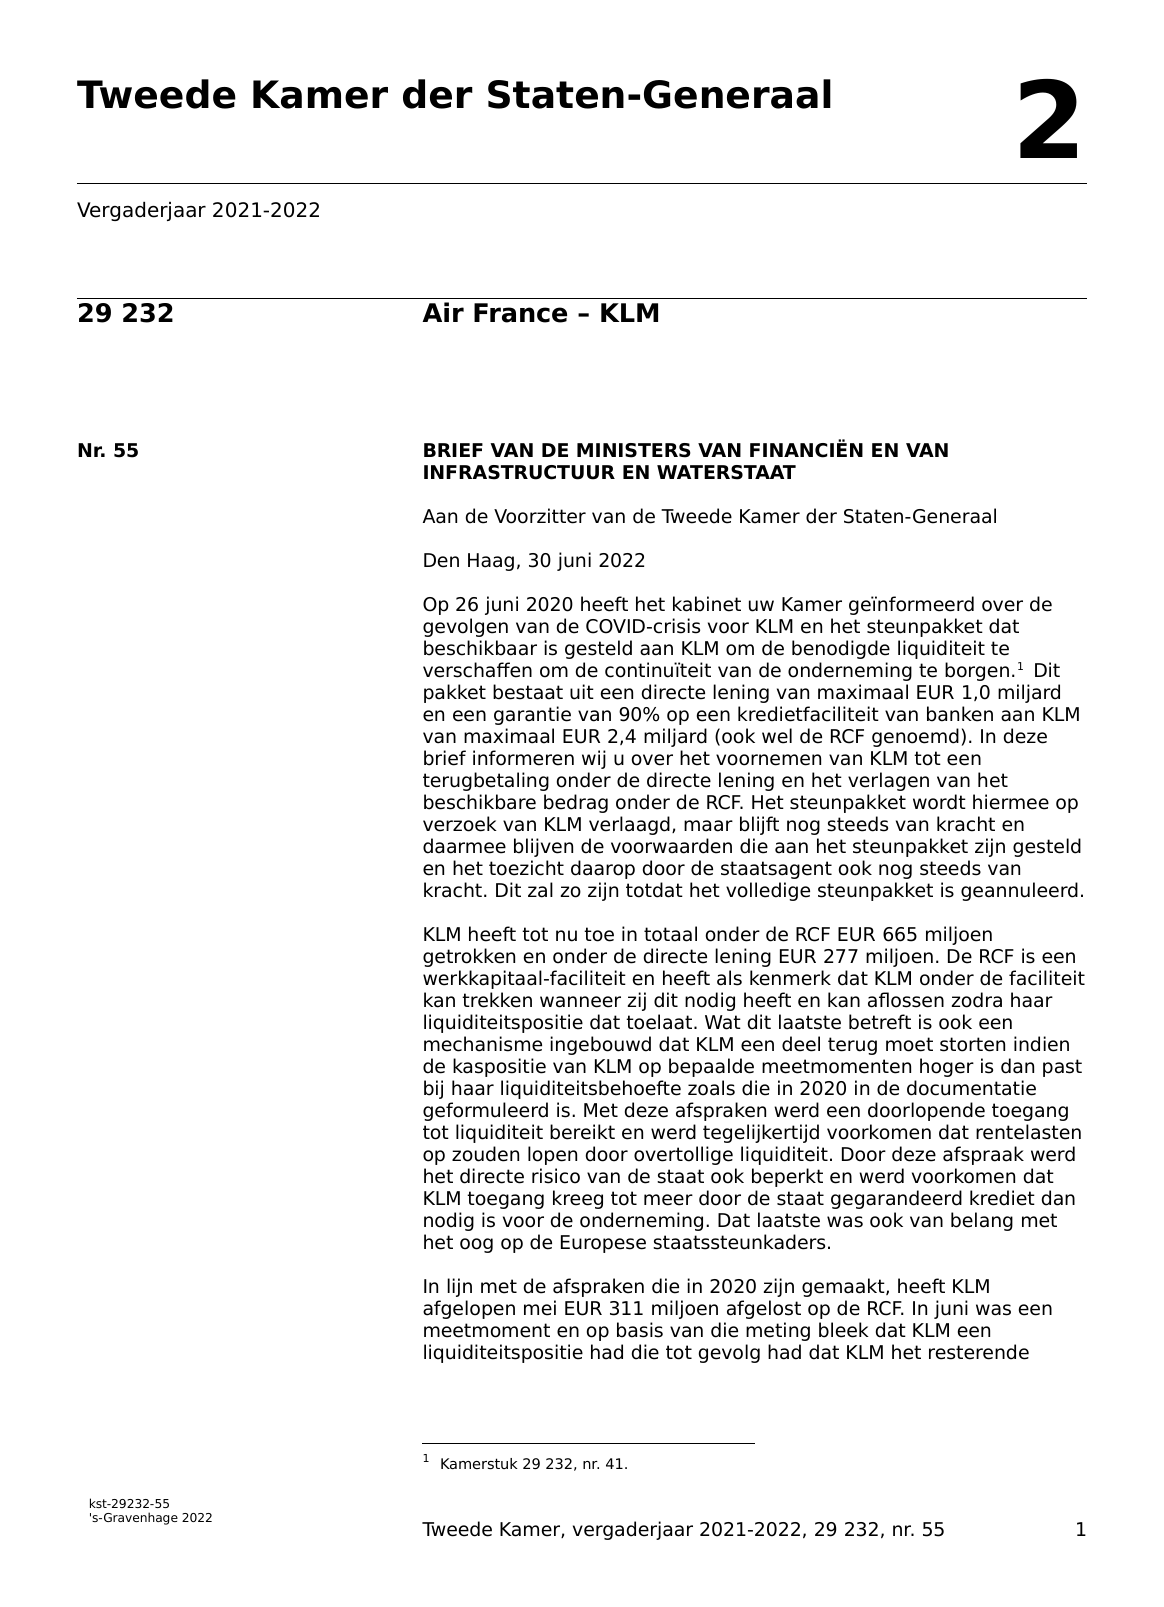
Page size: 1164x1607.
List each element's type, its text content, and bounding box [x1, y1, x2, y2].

text Den Haag, 30 juni 2022 [422, 550, 1087, 572]
table_header Tweede Kamer der Staten-Generaal [77, 59, 886, 183]
subtitle Nr. 55 BRIEF VAN DE MINISTERS VAN FINANCIËN EN VAN INFRASTRUCTUUR EN WATERSTAAT [77, 440, 1087, 484]
text Kamerstuk 29 232, nr. 41. [422, 1452, 1087, 1474]
text kst-29232-55 [88, 1497, 323, 1511]
subtitle 29 232 Air France – KLM [77, 299, 1087, 329]
text Aan de Voorzitter van de Tweede Kamer der Staten-Generaal [422, 506, 1087, 528]
text KLM heeft tot nu toe in totaal onder de RCF EUR 665 miljoen getrokken en onder de directe lening EUR 277 miljoen. De RCF is een werkkapitaal-faciliteit en heeft als kenmerk dat KLM onder de faciliteit kan trekken wanneer zij dit nodig heeft en kan aflossen zodra haar liquiditeitspositie dat toelaat. Wat dit laatste betreft is ook een mechanisme ingebouwd dat KLM een deel terug moet storten indien de kaspositie van KLM op bepaalde meetmomenten hoger is dan past bij haar liquiditeitsbehoefte zoals die in 2020 in de documentatie geformuleerd is. Met deze afspraken werd een doorlopende toegang tot liquiditeit bereikt en werd tegelijkertijd voorkomen dat rentelasten op zouden lopen door overtollige liquiditeit. Door deze afspraak werd het directe risico van de staat ook beperkt en werd voorkomen dat KLM toegang kreeg tot meer door de staat gegarandeerd krediet dan nodig is voor de onderneming. Dat laatste was ook van belang met het oog op de Europese staatssteunkaders. [422, 924, 1087, 1254]
text Op 26 juni 2020 heeft het kabinet uw Kamer geïnformeerd over de gevolgen van de COVID-crisis voor KLM en het steunpakket dat beschikbaar is gesteld aan KLM om de benodigde liquiditeit te verschaffen om de continuïteit van de onderneming te borgen. Dit pakket bestaat uit een directe lening van maximaal EUR 1,0 miljard en een garantie van 90% op een kredietfaciliteit van banken aan KLM van maximaal EUR 2,4 miljard (ook wel de RCF genoemd). In deze brief informeren wij u over het voornemen van KLM tot een terugbetaling onder de directe lening en het verlagen van het beschikbare bedrag onder de RCF. Het steunpakket wordt hiermee op verzoek van KLM verlaagd, maar blijft nog steeds van kracht en daarmee blijven de voorwaarden die aan het steunpakket zijn gesteld en het toezicht daarop door de staatsagent ook nog steeds van kracht. Dit zal zo zijn totdat het volledige steunpakket is geannuleerd. [422, 594, 1087, 902]
text 's-Gravenhage 2022 [88, 1511, 323, 1525]
table_cell Vergaderjaar 2021-2022 [77, 184, 1087, 298]
table_header 2 [886, 59, 1087, 183]
text In lijn met de afspraken die in 2020 zijn gemaakt, heeft KLM afgelopen mei EUR 311 miljoen afgelost op de RCF. In juni was een meetmoment en op basis van die meting bleek dat KLM een liquiditeitspositie had die tot gevolg had dat KLM het resterende [422, 1276, 1087, 1364]
